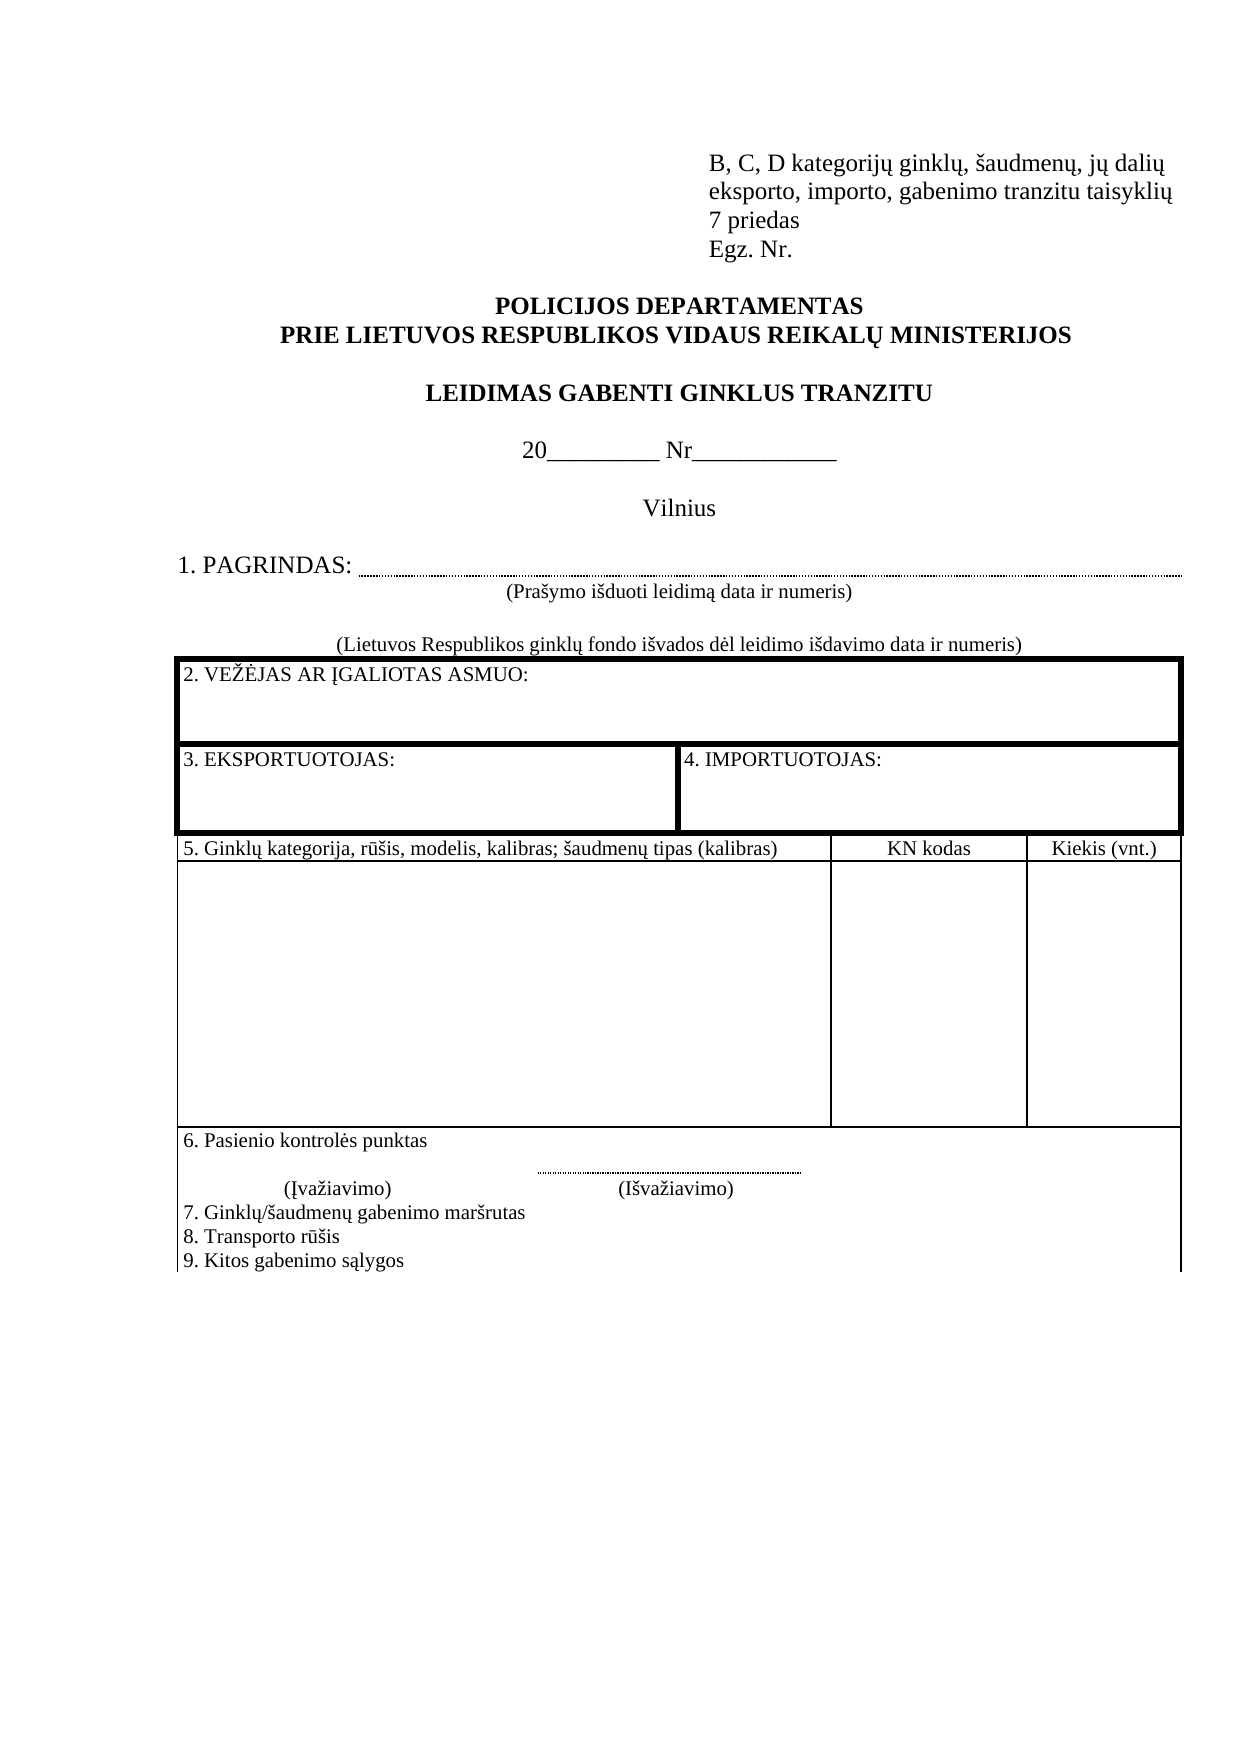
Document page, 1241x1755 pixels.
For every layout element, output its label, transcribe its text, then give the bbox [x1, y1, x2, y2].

text 7 priedas [177, 205, 1181, 234]
text POLICIJOS DEPARTAMENTAS [177, 291, 1181, 320]
table_cell [1027, 1128, 1180, 1200]
text 20_________ Nr [177, 435, 1181, 464]
text LEIDIMAS GABENTI GINKLUS TRANZITU [177, 378, 1181, 406]
table_cell 6. Pasienio kontrolės punktas (Įvažiavimo) (Išvažiavimo) [178, 1128, 831, 1200]
table_cell [1028, 862, 1180, 1126]
table_cell [832, 862, 1026, 1126]
table_cell [831, 1128, 1027, 1200]
table_cell [976, 806, 1178, 830]
text PRIE LIETUVOS RESPUBLIKOS VIDAUS REIKALŲ MINISTERIJOS [177, 320, 1181, 349]
table_cell Kiekis (vnt.) [1028, 836, 1180, 860]
table_cell 7. Ginklų/šaudmenų gabenimo maršrutas 8. Transporto rūšis 9. Kitos gabenimo sąlygos [178, 1200, 1180, 1272]
text eksporto, importo, gabenimo tranzitu taisyklių [177, 176, 1181, 205]
table_cell [180, 806, 469, 830]
text (Lietuvos Respublikos ginklų fondo išvados dėl leidimo išdavimo data ir numeris) [177, 632, 1181, 656]
table_cell 3. EKSPORTUOTOJAS: [180, 747, 469, 806]
table_cell 4. IMPORTUOTOJAS: [681, 747, 976, 806]
table_cell 5. Ginklų kategorija, rūšis, modelis, kalibras; šaudmenų tipas (kalibras) [178, 836, 830, 860]
table_cell [178, 862, 830, 1126]
text 1. PAGRINDAS: [177, 550, 1181, 579]
table_header 2. VEŽĖJAS AR ĮGALIOTAS ASMUO: [180, 662, 1178, 741]
table_cell [976, 747, 1178, 806]
text Egz. Nr. [177, 234, 1181, 263]
table_cell [681, 806, 976, 830]
table_cell KN kodas [832, 836, 1026, 860]
text Vilnius [177, 493, 1181, 521]
text B, C, D kategorijų ginklų, šaudmenų, jų dalių [177, 148, 1181, 176]
table_cell [469, 806, 675, 830]
table_cell [469, 747, 675, 806]
text (Prašymo išduoti leidimą data ir numeris) [177, 579, 1181, 603]
